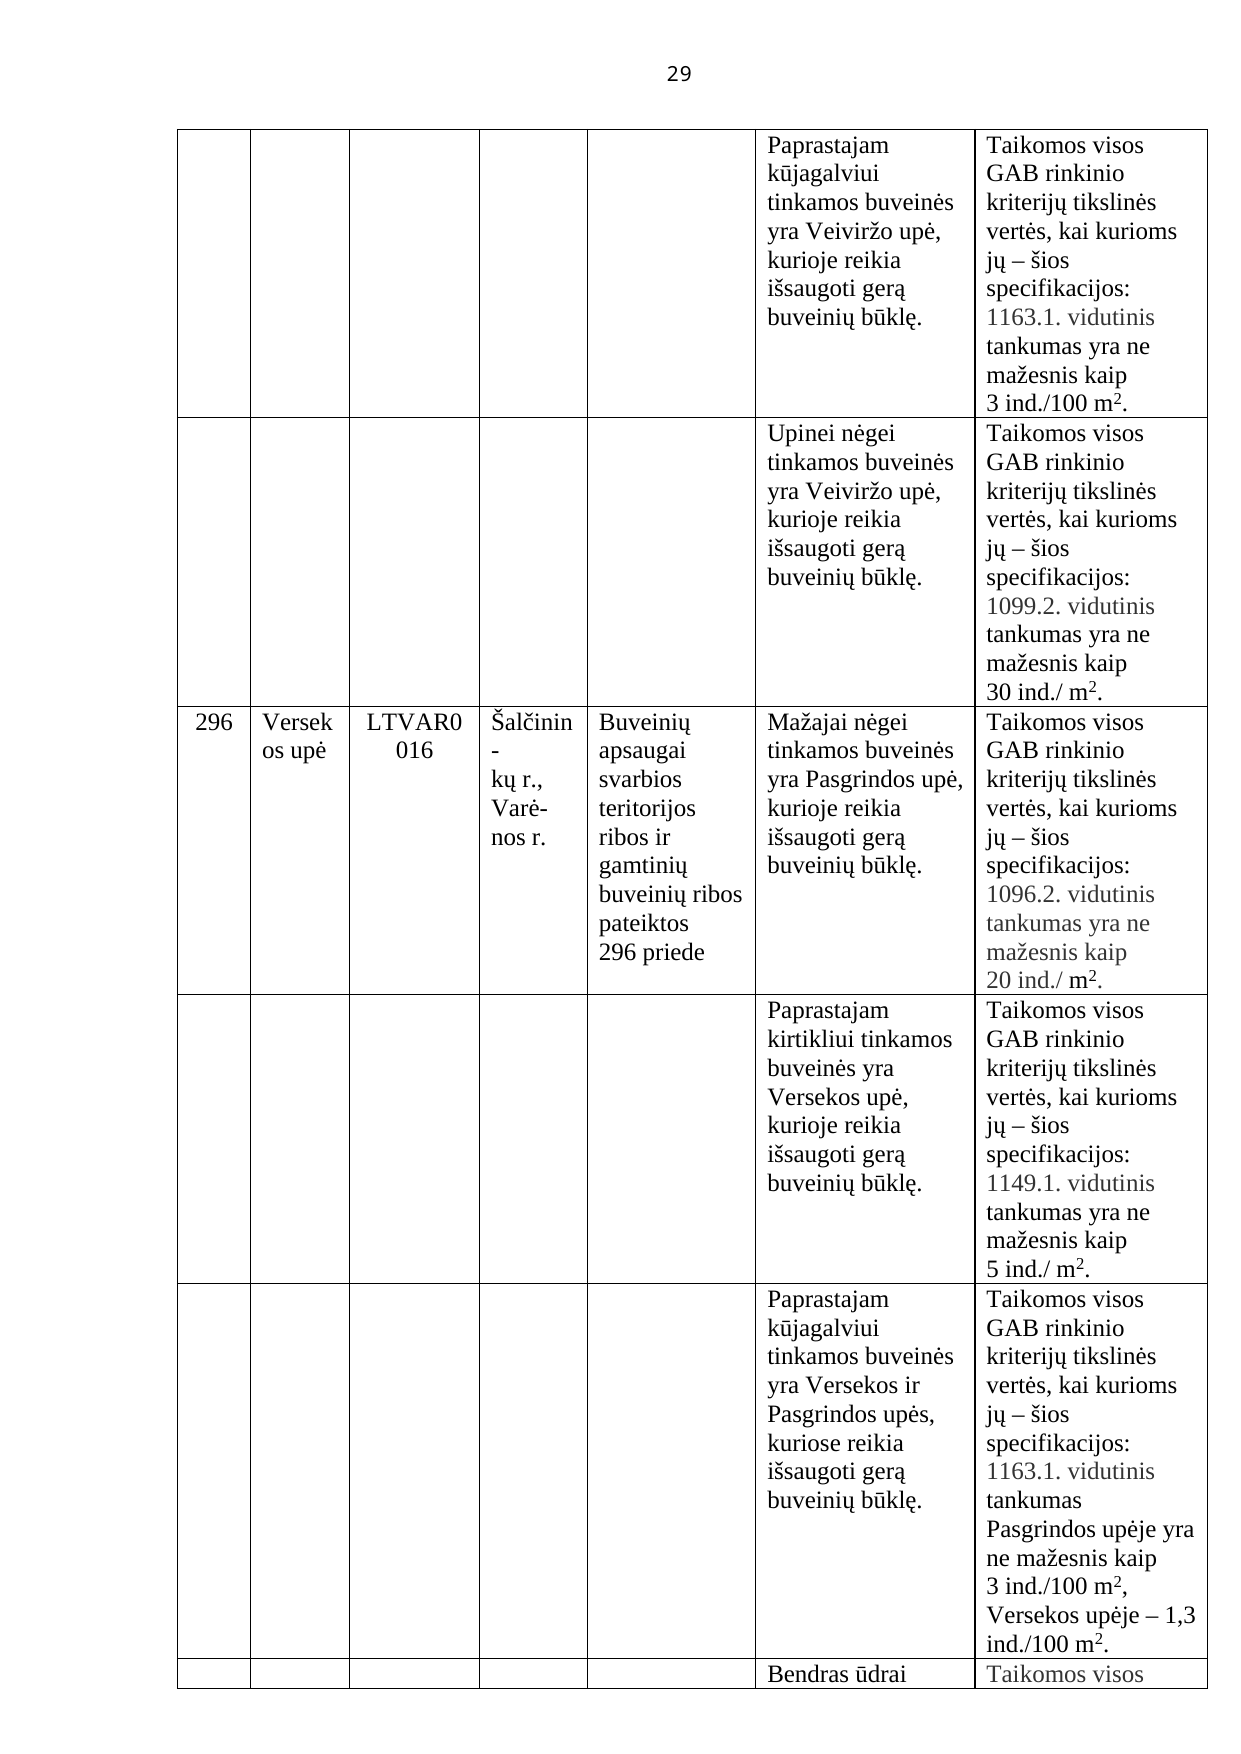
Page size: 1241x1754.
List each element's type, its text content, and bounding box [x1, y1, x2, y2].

table_cell [588, 418, 755, 706]
table_cell Taikomos visos [976, 1659, 1207, 1687]
table_cell [251, 995, 349, 1283]
table_cell [251, 418, 349, 706]
table_cell [350, 1284, 479, 1658]
table_cell Upinei nėgei tinkamos buveinės yra Veiviržo upė, kurioje reikia išsaugoti gerą buveinių būklę. [756, 418, 974, 706]
table_cell [178, 995, 250, 1283]
table_cell [178, 1659, 250, 1687]
table_cell Mažajai nėgei tinkamos buveinės yra Pasgrindos upė, kurioje reikia išsaugoti gerą buveinių būklę. [756, 707, 974, 994]
table_cell [251, 1284, 349, 1658]
table_cell [480, 130, 587, 417]
table_cell [350, 1659, 479, 1687]
table_cell [480, 1659, 587, 1687]
table_cell [251, 1659, 349, 1687]
table_cell [350, 130, 479, 417]
table_cell [588, 995, 755, 1283]
table_cell Versekos upė [251, 707, 349, 994]
table_cell [480, 1284, 587, 1658]
table_cell Paprastajam kirtikliui tinkamos buveinės yra Versekos upė, kurioje reikia išsaugoti gerą buveinių būklę. [756, 995, 974, 1283]
table_cell [588, 1659, 755, 1687]
table_cell [178, 1284, 250, 1658]
table_cell Taikomos visos GAB rinkinio kriterijų tikslinės vertės, kai kurioms jų – šios specifikacijos: 1099.2. vidutinis tankumas yra ne mažesnis kaip 30 ind./ m2. [976, 418, 1207, 706]
table_cell [588, 130, 755, 417]
table_cell [350, 418, 479, 706]
table_cell 296 [178, 707, 250, 994]
table_cell [178, 418, 250, 706]
table_cell Taikomos visos GAB rinkinio kriterijų tikslinės vertės, kai kurioms jų – šios specifikacijos: 1149.1. vidutinis tankumas yra ne mažesnis kaip 5 ind./ m2. [976, 995, 1207, 1283]
table_cell Buveinių apsaugai svarbios teritorijos ribos ir gamtinių buveinių ribos pateiktos 296 priede [588, 707, 755, 994]
table_cell [480, 995, 587, 1283]
table_cell Taikomos visos GAB rinkinio kriterijų tikslinės vertės, kai kurioms jų – šios specifikacijos: 1163.1. vidutinis tankumas Pasgrindos upėje yra ne mažesnis kaip 3 ind./100 m2, Versekos upėje – 1,3 ind./100 m2. [976, 1284, 1207, 1658]
table_cell Paprastajam kūjagalviui tinkamos buveinės yra Versekos ir Pasgrindos upės, kuriose reikia išsaugoti gerą buveinių būklę. [756, 1284, 974, 1658]
table_cell Taikomos visos GAB rinkinio kriterijų tikslinės vertės, kai kurioms jų – šios specifikacijos: 1096.2. vidutinis tankumas yra ne mažesnis kaip 20 ind./ m2. [976, 707, 1207, 994]
table_cell LTVAR0016 [350, 707, 479, 994]
table_cell [178, 130, 250, 417]
table_cell [251, 130, 349, 417]
table_cell Šalčinin- kų r., Varė- nos r. [480, 707, 587, 994]
table_cell [480, 418, 587, 706]
table_cell Paprastajam kūjagalviui tinkamos buveinės yra Veiviržo upė, kurioje reikia išsaugoti gerą buveinių būklę. [756, 130, 974, 417]
table_cell [588, 1284, 755, 1658]
table_cell [350, 995, 479, 1283]
table_cell Bendras ūdrai [756, 1659, 974, 1687]
table_cell Taikomos visos GAB rinkinio kriterijų tikslinės vertės, kai kurioms jų – šios specifikacijos: 1163.1. vidutinis tankumas yra ne mažesnis kaip 3 ind./100 m2. [976, 130, 1207, 417]
